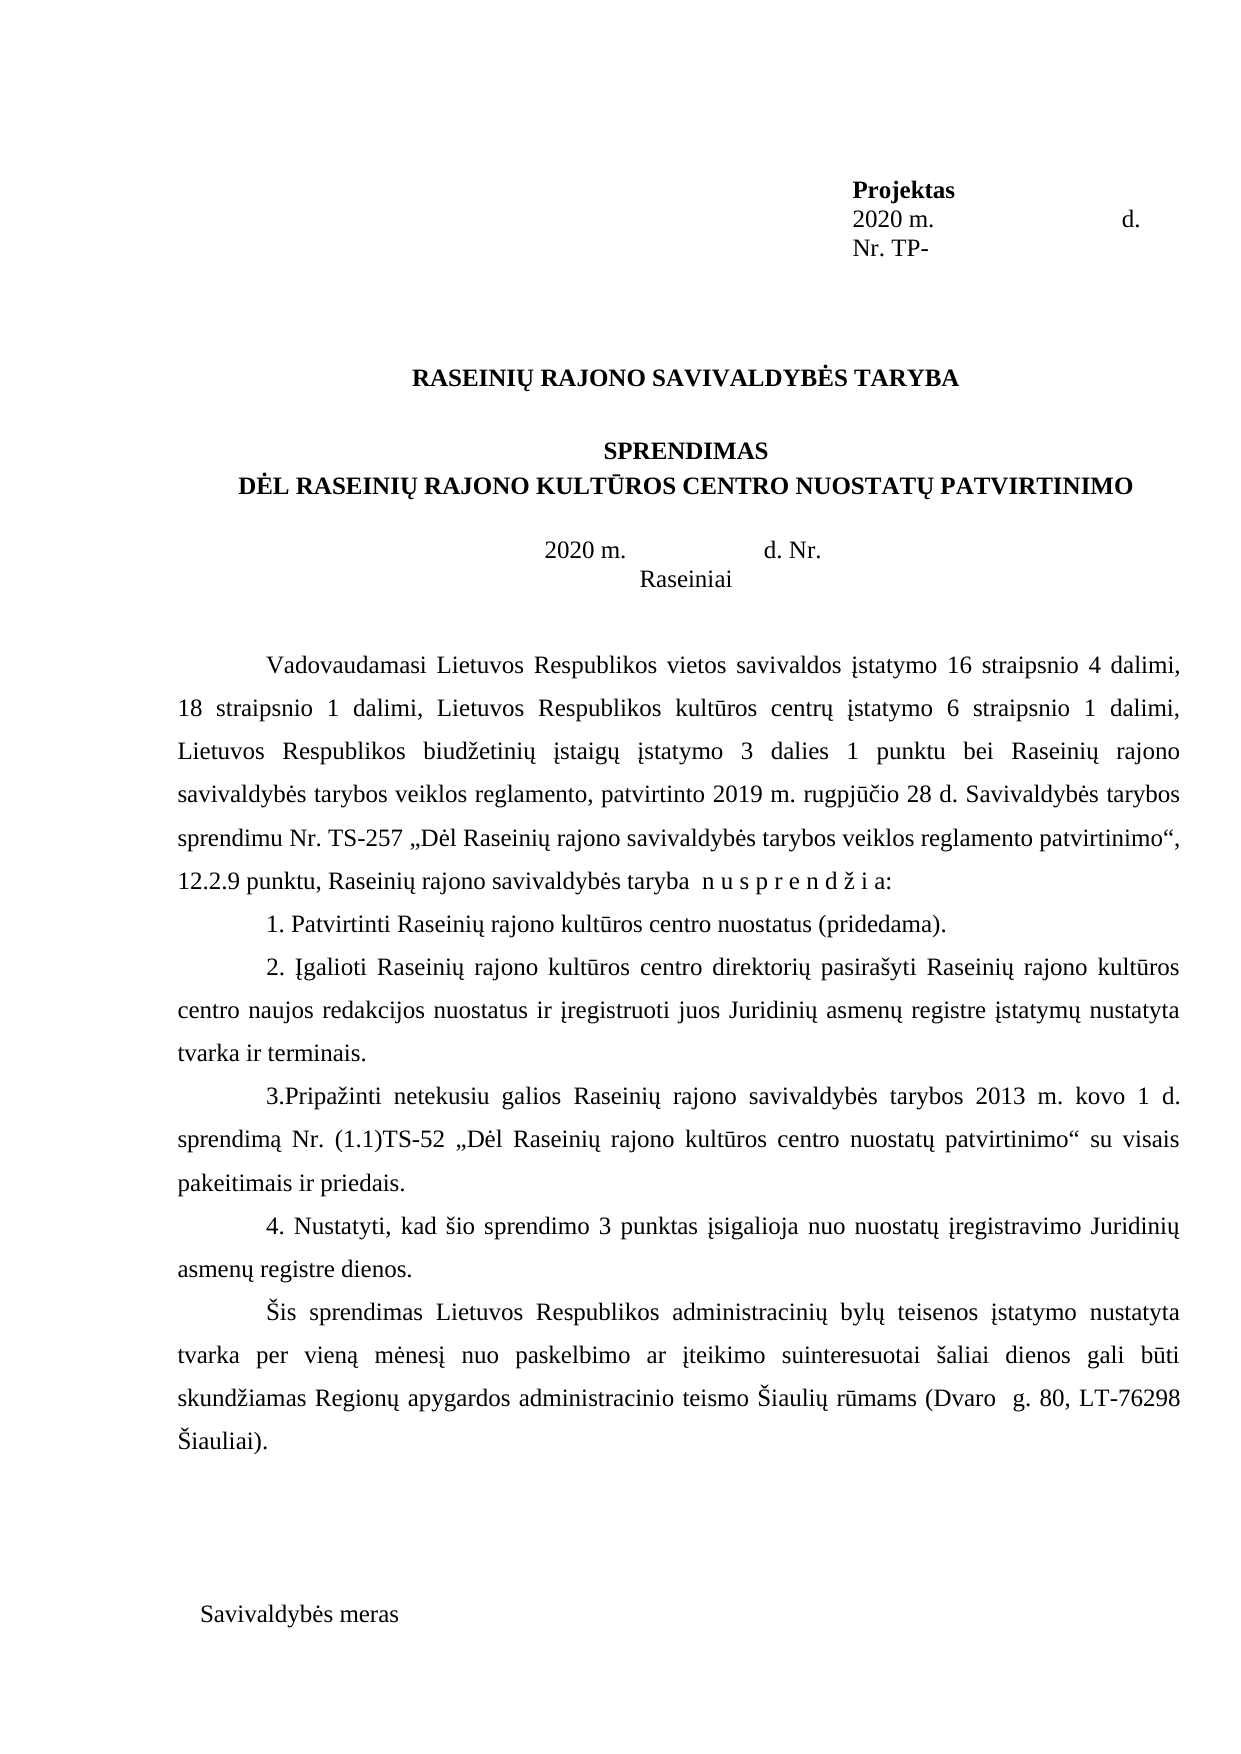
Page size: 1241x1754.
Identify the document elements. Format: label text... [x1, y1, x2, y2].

table_header [573, 1599, 823, 1634]
text Projektas [177, 176, 1181, 204]
table_cell RASEINIŲ RAJONO SAVIVALDYBĖS TARYBA [177, 363, 1194, 436]
text 2. Įgalioti Raseinių rajono kultūros centro direktorių pasirašyti Raseinių rajono kultūros centro naujos redakcijos nuostatus ir įregistruoti juos Juridinių asmenų registre įstatymų nustatyta tvarka ir terminais. [177, 952, 1181, 1067]
table_header Savivaldybės meras [189, 1599, 572, 1634]
text Šis sprendimas Lietuvos Respublikos administracinių bylų teisenos įstatymo nustatyta tvarka per vieną mėnesį nuo paskelbimo ar įteikimo suinteresuotai šaliai dienos gali būti skundžiamas Regionų apygardos administracinio teismo Šiaulių rūmams (Dvaro g. 80, LT-76298 Šiauliai). [177, 1297, 1181, 1455]
table_cell SPRENDIMAS [177, 436, 1194, 471]
text 1. Patvirtinti Raseinių rajono kultūros centro nuostatus (pridedama). [266, 909, 1181, 938]
table_cell DĖL RASEINIŲ RAJONO KULTŪROS CENTRO NUOSTATŲ PATVIRTINIMO [177, 471, 1194, 507]
text 2020 m. d. [177, 204, 1181, 233]
table_header [177, 291, 1194, 363]
table_header [824, 1599, 1192, 1634]
table_cell 2020 m. d. Nr. Raseiniai [177, 507, 1194, 607]
text 4. Nustatyti, kad šio sprendimo 3 punktas įsigalioja nuo nuostatų įregistravimo Juridinių asmenų registre dienos. [177, 1211, 1181, 1283]
text 3.Pripažinti netekusiu galios Raseinių rajono savivaldybės tarybos 2013 m. kovo 1 d. sprendimą Nr. (1.1)TS-52 „Dėl Raseinių rajono kultūros centro nuostatų patvirtinimo“ su visais pakeitimais ir priedais. [177, 1081, 1181, 1196]
text Vadovaudamasi Lietuvos Respublikos vietos savivaldos įstatymo 16 straipsnio 4 dalimi, 18 straipsnio 1 dalimi, Lietuvos Respublikos kultūros centrų įstatymo 6 straipsnio 1 dalimi, Lietuvos Respublikos biudžetinių įstaigų įstatymo 3 dalies 1 punktu bei Raseinių rajono savivaldybės tarybos veiklos reglamento, patvirtinto 2019 m. rugpjūčio 28 d. Savivaldybės tarybos sprendimu Nr. TS-257 „Dėl Raseinių rajono savivaldybės tarybos veiklos reglamento patvirtinimo“, 12.2.9 punktu, Raseinių rajono savivaldybės taryba n u s p r e n d ž i a: [177, 650, 1181, 894]
text Nr. TP- [177, 233, 1181, 262]
